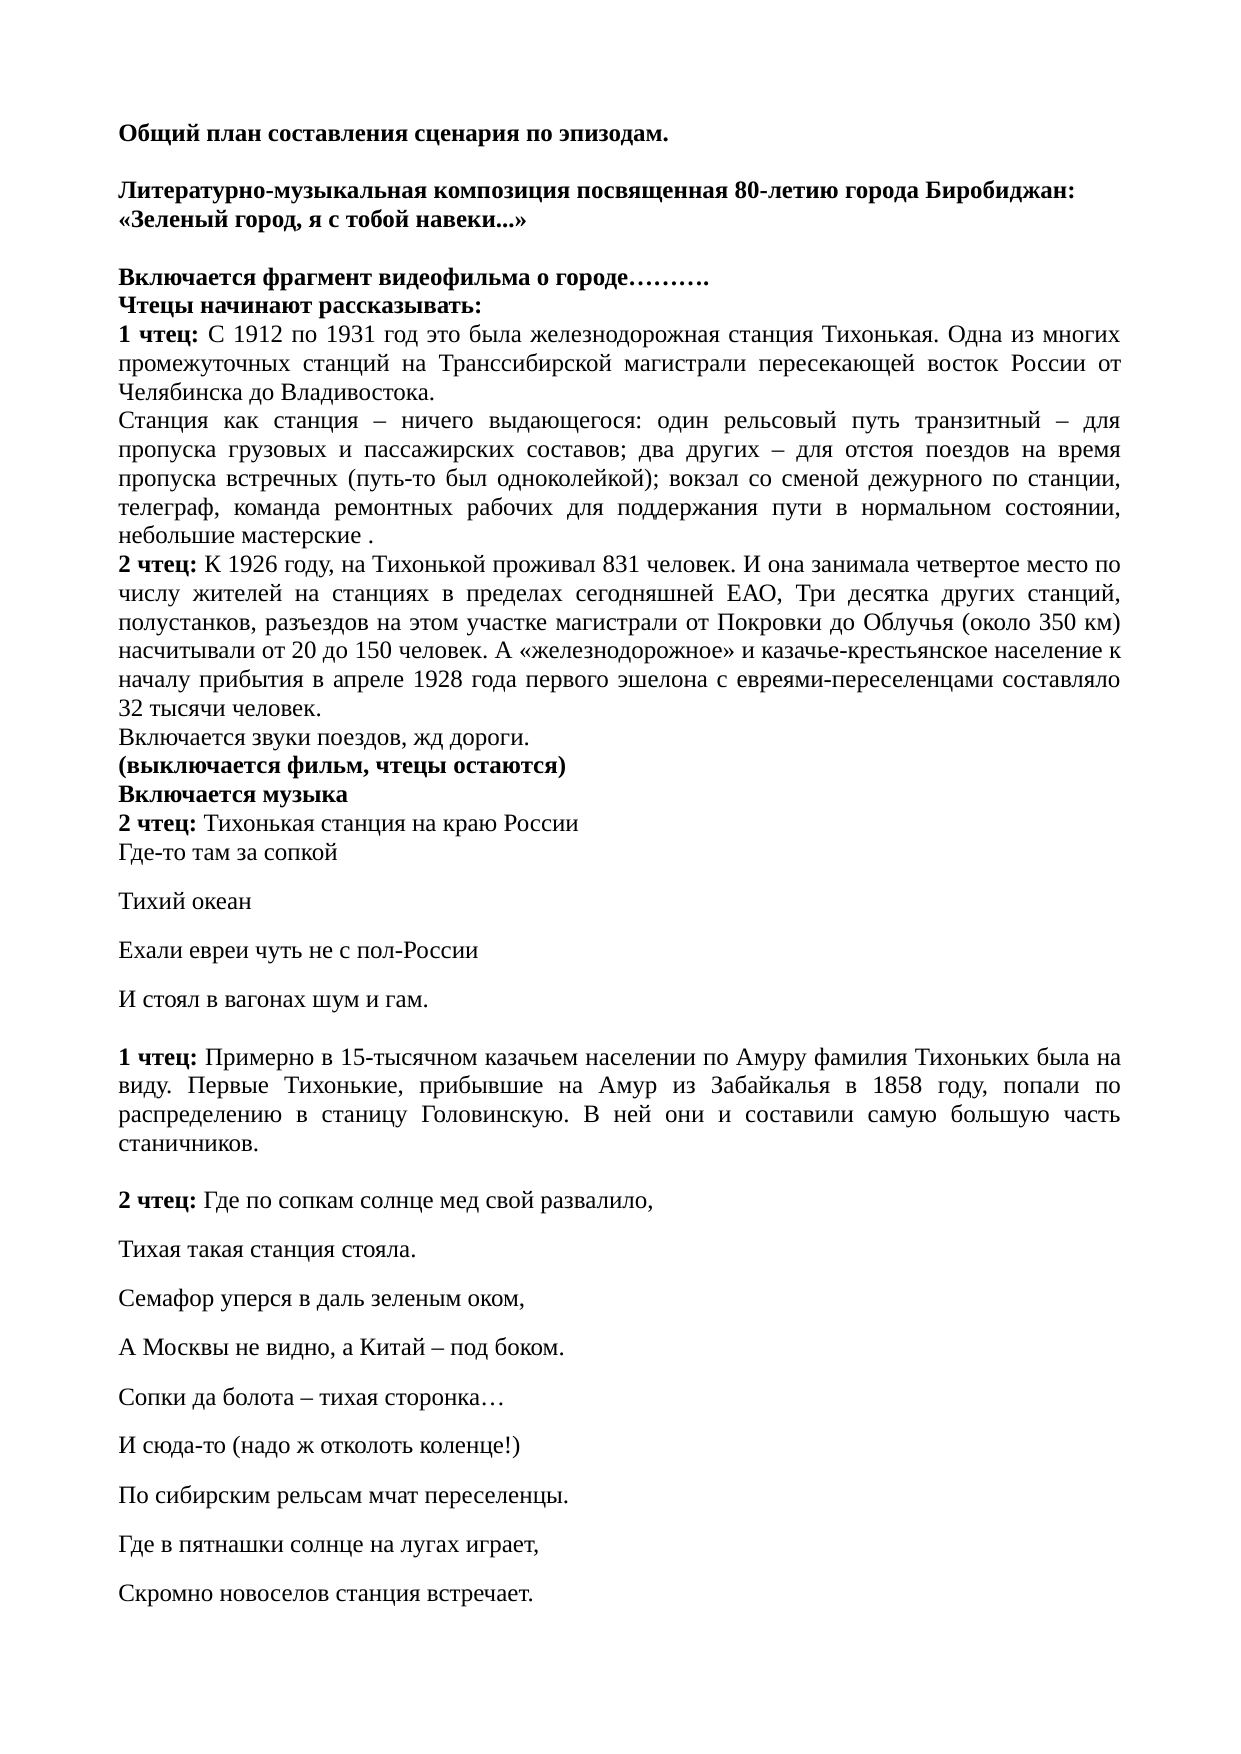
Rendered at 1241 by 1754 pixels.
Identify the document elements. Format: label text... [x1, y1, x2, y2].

text Чтецы начинают рассказывать: [118, 291, 1122, 319]
text 2 чтец: Тихонькая станция на краю России [118, 808, 1122, 837]
text Включается музыка [118, 779, 1122, 808]
text 2 чтец: Где по сопкам солнце мед свой развалило, [118, 1185, 1122, 1214]
text (выключается фильм, чтецы остаются) [118, 751, 1122, 779]
text Тихий океан [118, 886, 1122, 915]
text Включается звуки поездов, жд дороги. [118, 722, 1122, 751]
text Станция как станция – ничего выдающегося: один рельсовый путь транзитный – для пропуска грузовых и пассажирских составов; два других – для отстоя поездов на время пропуска встречных (путь-то был одноколейкой); вокзал со сменой дежурного по станции, телеграф, команда ремонтных рабочих для поддержания пути в нормальном состоянии, небольшие мастерские . [118, 406, 1122, 549]
text По сибирским рельсам мчат переселенцы. [118, 1480, 1122, 1508]
text 1 чтец: С 1912 по 1931 год это была железнодорожная станция Тихонькая. Одна из многих промежуточных станций на Транссибирской магистрали пересекающей восток России от Челябинска до Владивостока. [118, 319, 1122, 406]
text А Москвы не видно, а Китай – под боком. [118, 1332, 1122, 1361]
text Литературно-музыкальная композиция посвященная 80-летию города Биробиджан: [118, 176, 1122, 204]
text Включается фрагмент видеофильма о городе………. [118, 262, 1122, 291]
text «Зеленый город, я с тобой навеки...» [118, 204, 1122, 233]
text 1 чтец: Примерно в 15-тысячном казачьем населении по Амуру фамилия Тихоньких была на виду. Первые Тихонькие, прибывшие на Амур из Забайкалья в 1858 году, попали по распределению в станицу Головинскую. В ней они и составили самую большую часть станичников. [118, 1042, 1122, 1157]
text Тихая такая станция стояла. [118, 1234, 1122, 1263]
text И стоял в вагонах шум и гам. [118, 984, 1122, 1013]
text Скромно новоселов станция встречает. [118, 1578, 1122, 1607]
text Ехали евреи чуть не с пол-России [118, 935, 1122, 964]
text Где-то там за сопкой [118, 837, 1122, 866]
text И сюда-то (надо ж отколоть коленце!) [118, 1431, 1122, 1459]
text Общий план составления сценария по эпизодам. [118, 118, 1122, 147]
text Семафор уперся в даль зеленым оком, [118, 1283, 1122, 1312]
text 2 чтец: К 1926 году, на Тихонькой проживал 831 человек. И она занимала четвертое место по числу жителей на станциях в пределах сегодняшней ЕАО, Три десятка других станций, полустанков, разъездов на этом участке магистрали от Покровки до Облучья (около 350 км) насчитывали от 20 до 150 человек. А «железнодорожное» и казачье-крестьянское население к началу прибытия в апреле 1928 года первого эшелона с евреями-переселенцами составляло 32 тысячи человек. [118, 549, 1122, 722]
text Сопки да болота – тихая сторонка… [118, 1382, 1122, 1410]
text Где в пятнашки солнце на лугах играет, [118, 1529, 1122, 1557]
